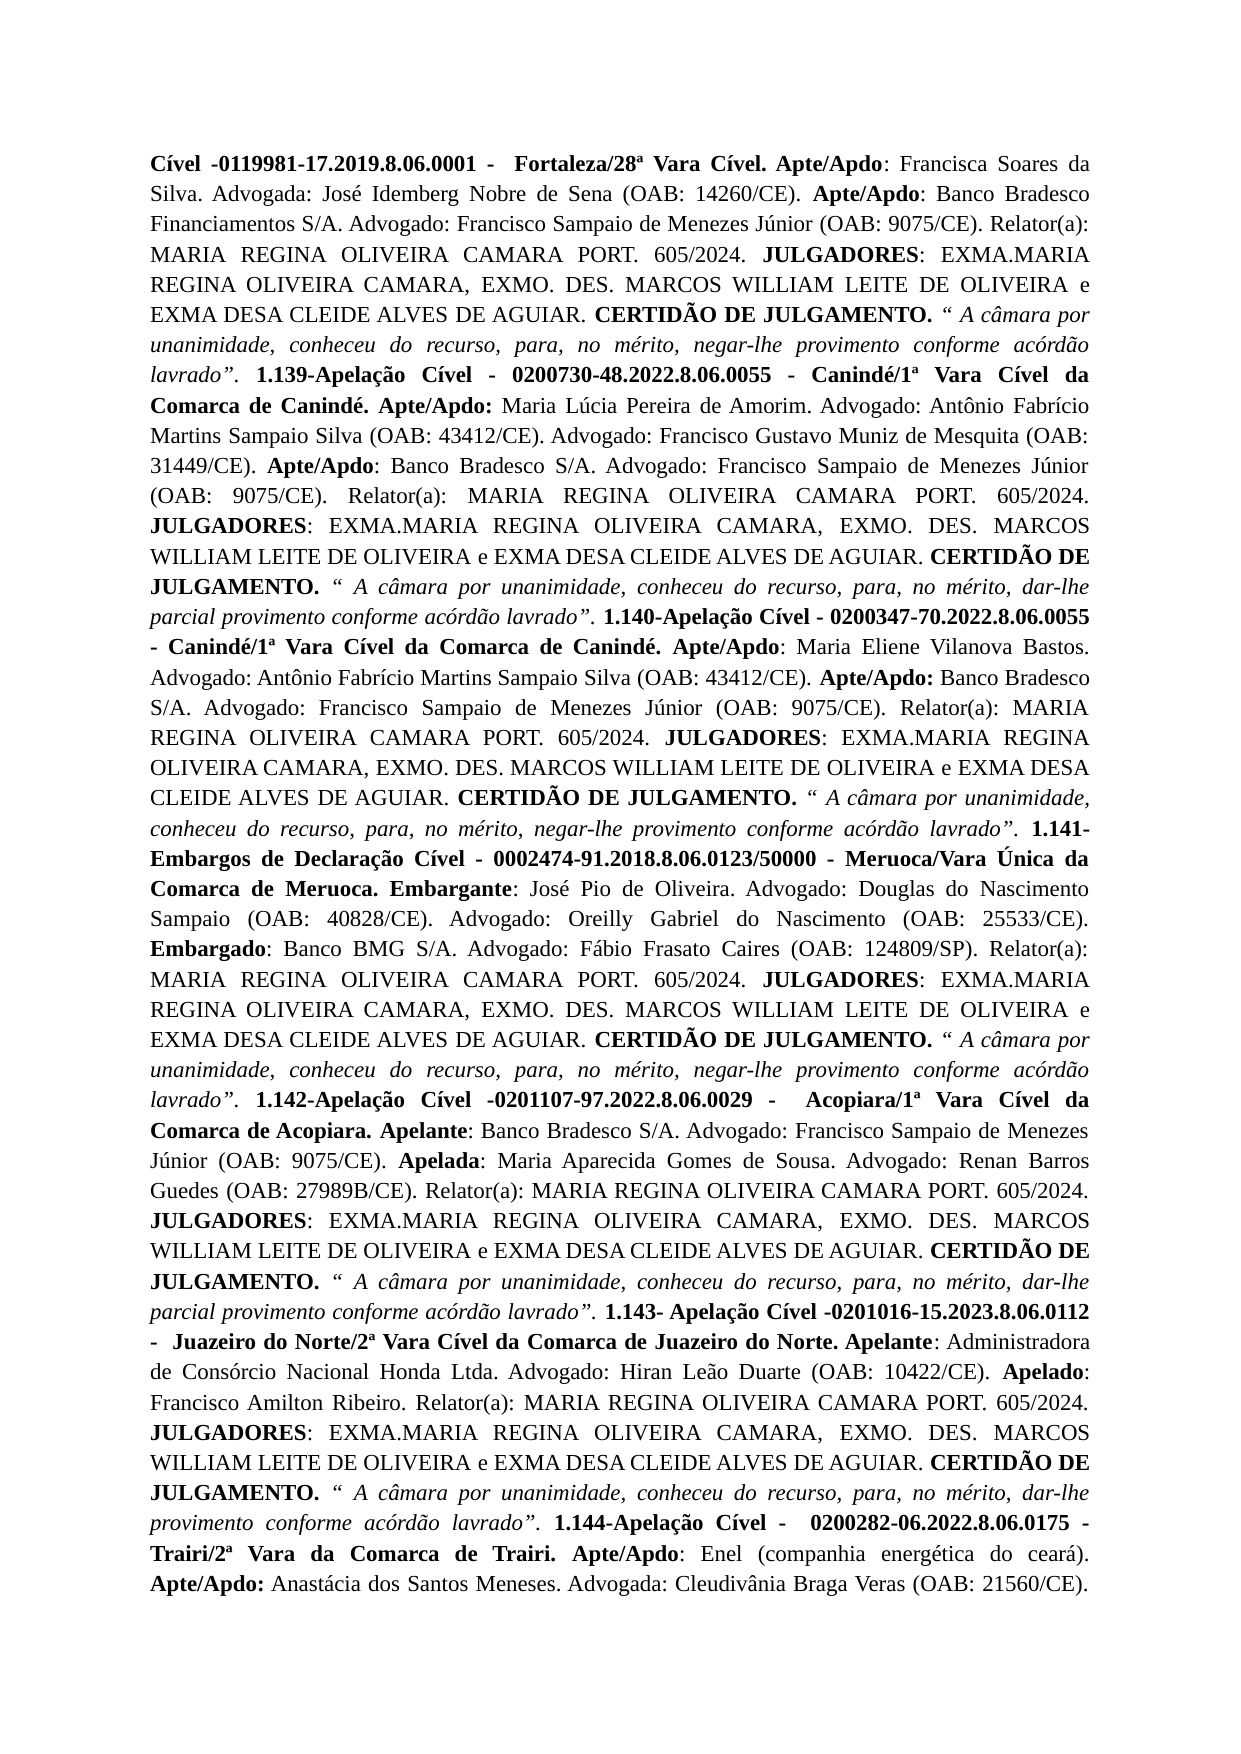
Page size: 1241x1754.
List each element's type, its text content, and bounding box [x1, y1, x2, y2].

text Cível -0119981-17.2019.8.06.0001 - Fortaleza/28ª Vara Cível. Apte/Apdo: Francisca Soares da Silva. Advogada: José Idemberg Nobre de Sena (OAB: 14260/CE). Apte/Apdo: Banco Bradesco Financiamentos S/A. Advogado: Francisco Sampaio de Menezes Júnior (OAB: 9075/CE). Relator(a): MARIA REGINA OLIVEIRA CAMARA PORT. 605/2024. JULGADORES: EXMA.MARIA REGINA OLIVEIRA CAMARA, EXMO. DES. MARCOS WILLIAM LEITE DE OLIVEIRA e EXMA DESA CLEIDE ALVES DE AGUIAR. CERTIDÃO DE JULGAMENTO. “ A câmara por unanimidade, conheceu do recurso, para, no mérito, negar-lhe provimento conforme acórdão lavrado”. 1.139-Apelação Cível - 0200730-48.2022.8.06.0055 - Canindé/1ª Vara Cível da Comarca de Canindé. Apte/Apdo: Maria Lúcia Pereira de Amorim. Advogado: Antônio Fabrício Martins Sampaio Silva (OAB: 43412/CE). Advogado: Francisco Gustavo Muniz de Mesquita (OAB: 31449/CE). Apte/Apdo: Banco Bradesco S/A. Advogado: Francisco Sampaio de Menezes Júnior (OAB: 9075/CE). Relator(a): MARIA REGINA OLIVEIRA CAMARA PORT. 605/2024. JULGADORES: EXMA.MARIA REGINA OLIVEIRA CAMARA, EXMO. DES. MARCOS WILLIAM LEITE DE OLIVEIRA e EXMA DESA CLEIDE ALVES DE AGUIAR. CERTIDÃO DE JULGAMENTO. “ A câmara por unanimidade, conheceu do recurso, para, no mérito, dar-lhe parcial provimento conforme acórdão lavrado”. 1.140-Apelação Cível - 0200347-70.2022.8.06.0055 - Canindé/1ª Vara Cível da Comarca de Canindé. Apte/Apdo: Maria Eliene Vilanova Bastos. Advogado: Antônio Fabrício Martins Sampaio Silva (OAB: 43412/CE). Apte/Apdo: Banco Bradesco S/A. Advogado: Francisco Sampaio de Menezes Júnior (OAB: 9075/CE). Relator(a): MARIA REGINA OLIVEIRA CAMARA PORT. 605/2024. JULGADORES: EXMA.MARIA REGINA OLIVEIRA CAMARA, EXMO. DES. MARCOS WILLIAM LEITE DE OLIVEIRA e EXMA DESA CLEIDE ALVES DE AGUIAR. CERTIDÃO DE JULGAMENTO. “ A câmara por unanimidade, conheceu do recurso, para, no mérito, negar-lhe provimento conforme acórdão lavrado”. 1.141- Embargos de Declaração Cível - 0002474-91.2018.8.06.0123/50000 - Meruoca/Vara Única da Comarca de Meruoca. Embargante: José Pio de Oliveira. Advogado: Douglas do Nascimento Sampaio (OAB: 40828/CE). Advogado: Oreilly Gabriel do Nascimento (OAB: 25533/CE). Embargado: Banco BMG S/A. Advogado: Fábio Frasato Caires (OAB: 124809/SP). Relator(a): MARIA REGINA OLIVEIRA CAMARA PORT. 605/2024. JULGADORES: EXMA.MARIA REGINA OLIVEIRA CAMARA, EXMO. DES. MARCOS WILLIAM LEITE DE OLIVEIRA e EXMA DESA CLEIDE ALVES DE AGUIAR. CERTIDÃO DE JULGAMENTO. “ A câmara por unanimidade, conheceu do recurso, para, no mérito, negar-lhe provimento conforme acórdão lavrado”. 1.142-Apelação Cível -0201107-97.2022.8.06.0029 - Acopiara/1ª Vara Cível da Comarca de Acopiara. Apelante: Banco Bradesco S/A. Advogado: Francisco Sampaio de Menezes Júnior (OAB: 9075/CE). Apelada: Maria Aparecida Gomes de Sousa. Advogado: Renan Barros Guedes (OAB: 27989B/CE). Relator(a): MARIA REGINA OLIVEIRA CAMARA PORT. 605/2024. JULGADORES: EXMA.MARIA REGINA OLIVEIRA CAMARA, EXMO. DES. MARCOS WILLIAM LEITE DE OLIVEIRA e EXMA DESA CLEIDE ALVES DE AGUIAR. CERTIDÃO DE JULGAMENTO. “ A câmara por unanimidade, conheceu do recurso, para, no mérito, dar-lhe parcial provimento conforme acórdão lavrado”. 1.143- Apelação Cível -0201016-15.2023.8.06.0112 - Juazeiro do Norte/2ª Vara Cível da Comarca de Juazeiro do Norte. Apelante: Administradora de Consórcio Nacional Honda Ltda. Advogado: Hiran Leão Duarte (OAB: 10422/CE). Apelado: Francisco Amilton Ribeiro. Relator(a): MARIA REGINA OLIVEIRA CAMARA PORT. 605/2024. JULGADORES: EXMA.MARIA REGINA OLIVEIRA CAMARA, EXMO. DES. MARCOS WILLIAM LEITE DE OLIVEIRA e EXMA DESA CLEIDE ALVES DE AGUIAR. CERTIDÃO DE JULGAMENTO. “ A câmara por unanimidade, conheceu do recurso, para, no mérito, dar-lhe provimento conforme acórdão lavrado”. 1.144-Apelação Cível - 0200282-06.2022.8.06.0175 -Trairi/2ª Vara da Comarca de Trairi. Apte/Apdo: Enel (companhia energética do ceará). Apte/Apdo: Anastácia dos Santos Meneses. Advogada: Cleudivânia Braga Veras (OAB: 21560/CE). [150, 150, 1090, 1596]
